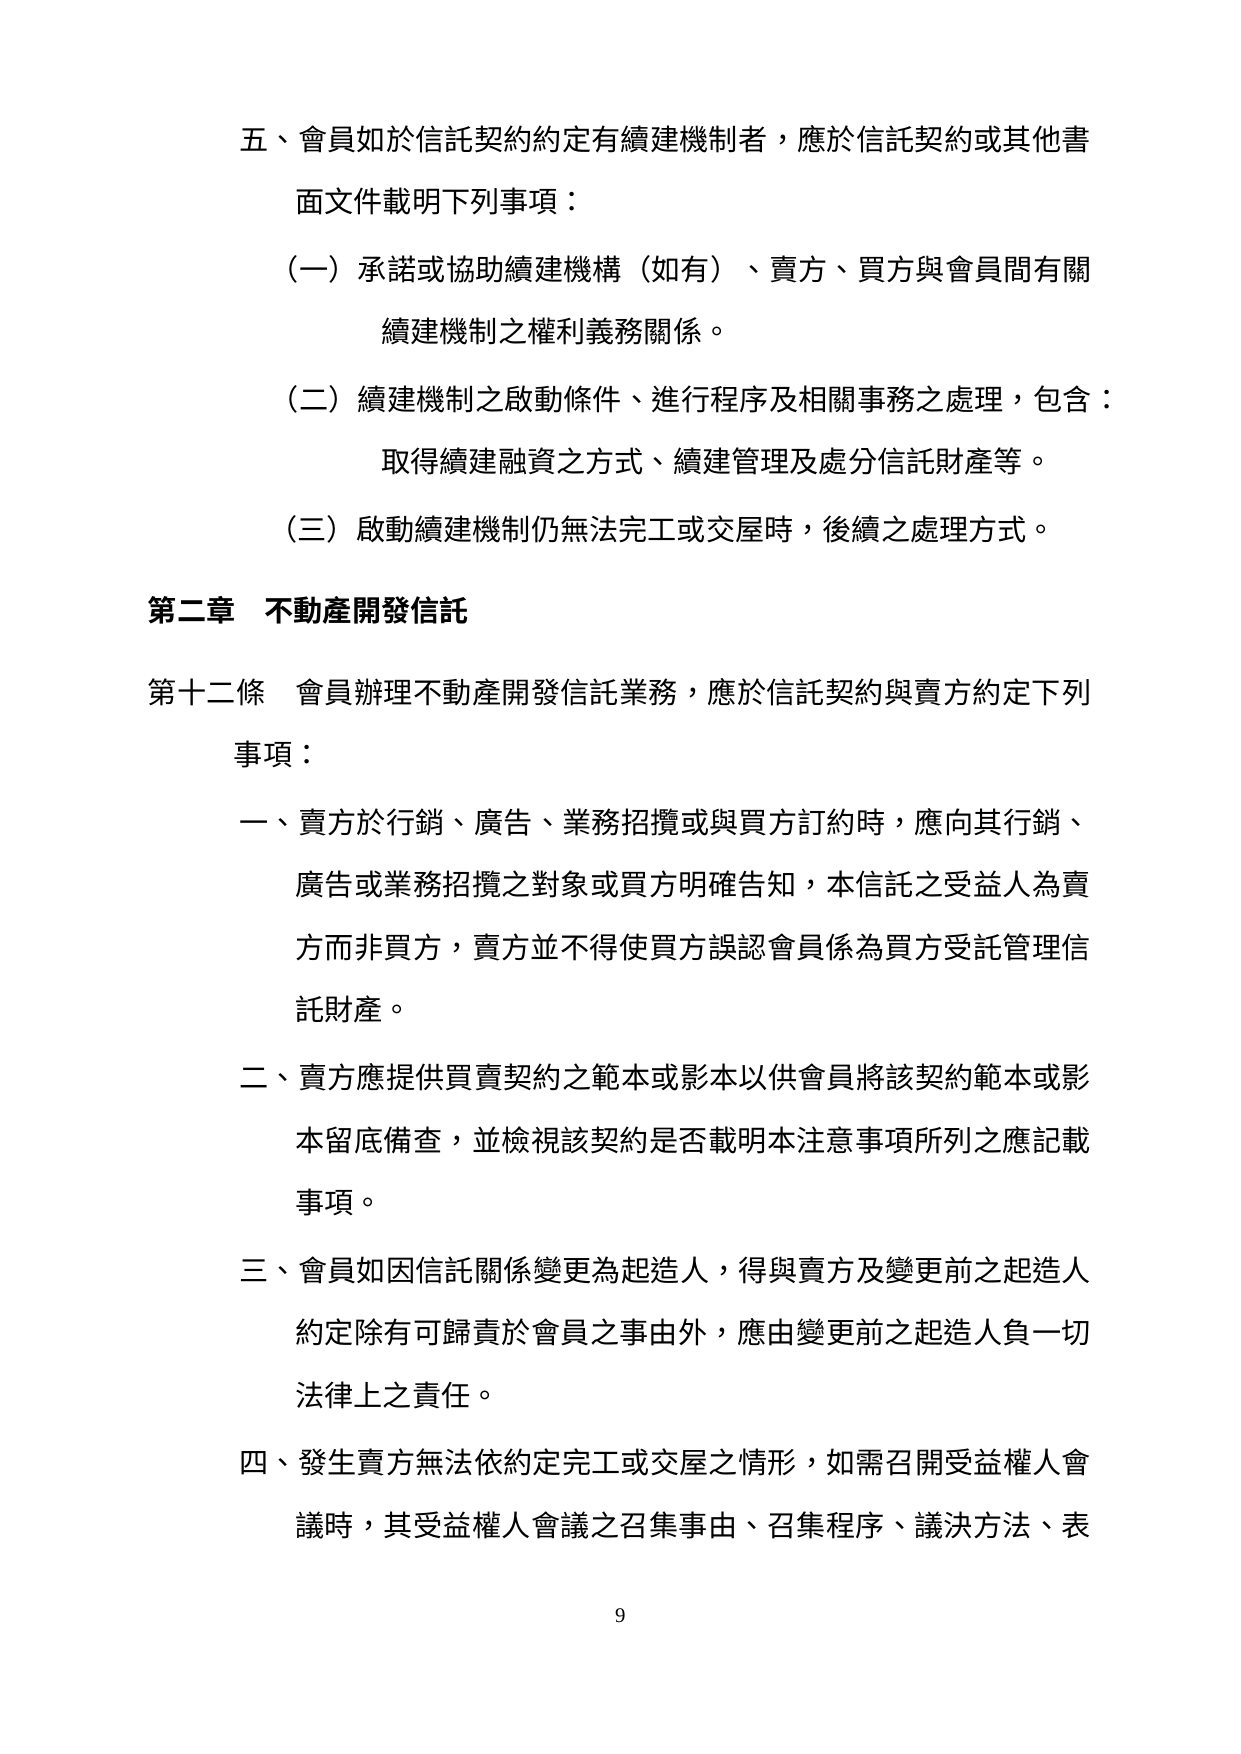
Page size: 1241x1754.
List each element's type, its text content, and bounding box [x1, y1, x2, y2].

text （三）啟動續建機制仍無法完工或交屋時，後續之處理方式。 [239, 486, 1092, 549]
text 一、賣方於行銷、廣告、業務招攬或與買方訂約時，應向其行銷、廣告或業務招攬之對象或買方明確告知，本信託之受益人為賣方而非買方，賣方並不得使買方誤認會員係為買方受託管理信託財產。 [239, 779, 1092, 1029]
text 三、會員如因信託關係變更為起造人，得與賣方及變更前之起造人約定除有可歸責於會員之事由外，應由變更前之起造人負一切法律上之責任。 [239, 1227, 1092, 1414]
text 第十二條 會員辦理不動產開發信託業務，應於信託契約與賣方約定下列事項： [148, 649, 1092, 774]
text （二）續建機制之啟動條件、進行程序及相關事務之處理，包含：取得續建融資之方式、續建管理及處分信託財產等。 [239, 356, 1092, 481]
text 五、會員如於信託契約約定有續建機制者，應於信託契約或其他書面文件載明下列事項： [239, 96, 1092, 221]
text 第二章 不動產開發信託 [148, 567, 1092, 630]
text 二、賣方應提供買賣契約之範本或影本以供會員將該契約範本或影本留底備查，並檢視該契約是否載明本注意事項所列之應記載事項。 [239, 1034, 1092, 1222]
text 四、發生賣方無法依約定完工或交屋之情形，如需召開受益權人會議時，其受益權人會議之召集事由、召集程序、議決方法、表 [239, 1419, 1092, 1544]
text （一）承諾或協助續建機構（如有）、賣方、買方與會員間有關續建機制之權利義務關係。 [239, 226, 1092, 351]
